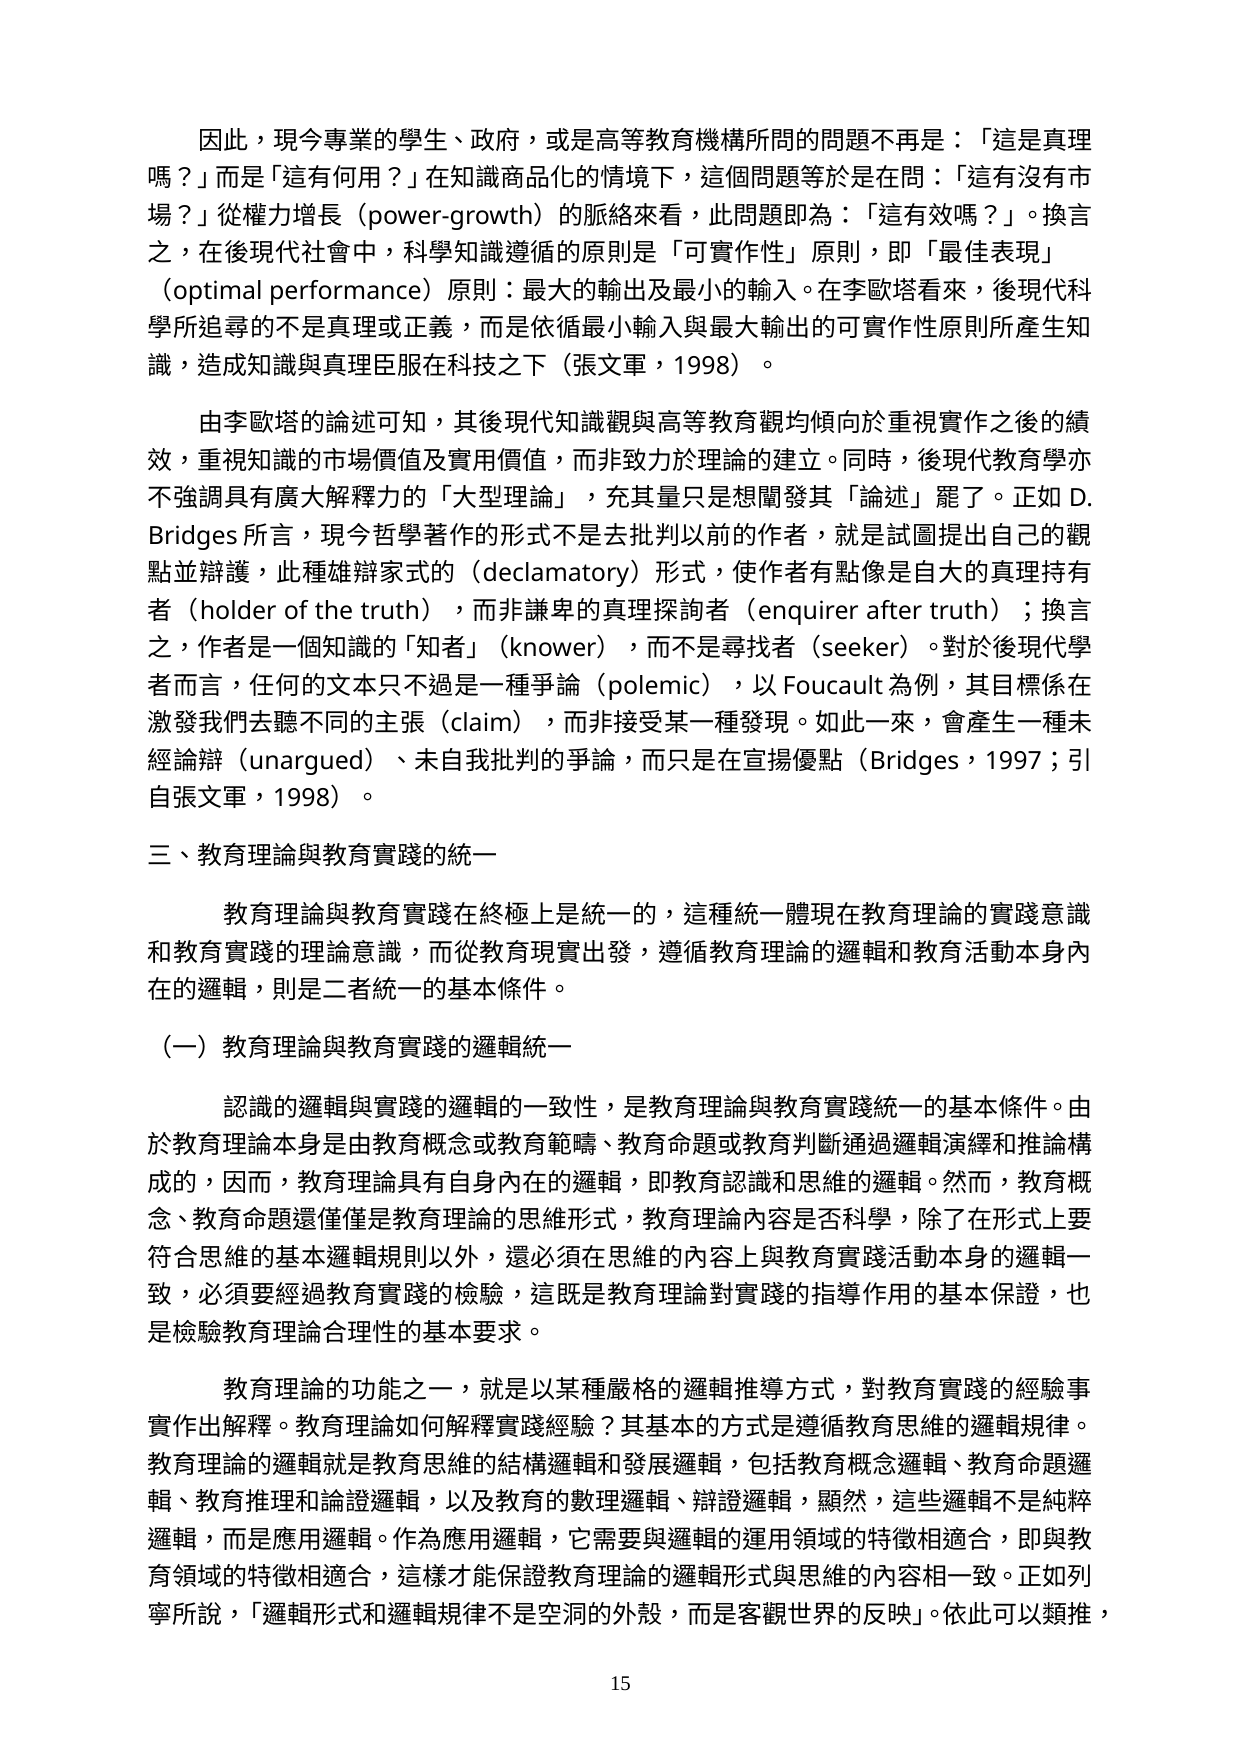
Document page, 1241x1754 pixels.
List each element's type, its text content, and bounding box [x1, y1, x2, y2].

text 認識的邏輯與實踐的邏輯的一致性，是教育理論與教育實踐統一的基本條件。由於教育理論本身是由教育概念或教育範疇、教育命題或教育判斷通過邏輯演繹和推論構成的，因而，教育理論具有自身內在的邏輯，即教育認識和思維的邏輯。然而，教育概念、教育命題還僅僅是教育理論的思維形式，教育理論內容是否科學，除了在形式上要符合思維的基本邏輯規則以外，還必須在思維的內容上與教育實踐活動本身的邏輯一致，必須要經過教育實踐的檢驗，這既是教育理論對實踐的指導作用的基本保證，也是檢驗教育理論合理性的基本要求。 [148, 1086, 1092, 1348]
text 教育理論與教育實踐在終極上是統一的，這種統一體現在教育理論的實踐意識和教育實踐的理論意識，而從教育現實出發，遵循教育理論的邏輯和教育活動本身內在的邏輯，則是二者統一的基本條件。 [148, 893, 1092, 1006]
text 由李歐塔的論述可知，其後現代知識觀與高等教育觀均傾向於重視實作之後的績效，重視知識的市場價值及實用價值，而非致力於理論的建立。同時，後現代教育學亦不強調具有廣大解釋力的「大型理論」，充其量只是想闡發其「論述」罷了。正如D. Bridges所言，現今哲學著作的形式不是去批判以前的作者，就是試圖提出自己的觀點並辯護，此種雄辯家式的（declamatory）形式，使作者有點像是自大的真理持有者（holder of the truth），而非謙卑的真理探詢者（enquirer after truth）；換言之，作者是一個知識的「知者」（knower），而不是尋找者（seeker）。對於後現代學者而言，任何的文本只不過是一種爭論（polemic），以Foucault為例，其目標係在激發我們去聽不同的主張（claim），而非接受某一種發現。如此一來，會產生一種未經論辯（unargued）、未自我批判的爭論，而只是在宣揚優點（Bridges，1997；引自張文軍，1998）。 [148, 401, 1092, 814]
text 教育理論的功能之一，就是以某種嚴格的邏輯推導方式，對教育實踐的經驗事實作出解釋。教育理論如何解釋實踐經驗？其基本的方式是遵循教育思維的邏輯規律。教育理論的邏輯就是教育思維的結構邏輯和發展邏輯，包括教育概念邏輯、教育命題邏輯、教育推理和論證邏輯，以及教育的數理邏輯、辯證邏輯，顯然，這些邏輯不是純粹邏輯，而是應用邏輯。作為應用邏輯，它需要與邏輯的運用領域的特徵相適合，即與教育領域的特徵相適合，這樣才能保證教育理論的邏輯形式與思維的內容相一致。正如列寧所說，「邏輯形式和邏輯規律不是空洞的外殼，而是客觀世界的反映」。依此可以類推，教育理論的邏輯形式是對教育存在邏輯的反映，即認識邏輯應與客觀事物的存在邏輯相一致。所以無論是規範的或解釋的教育理論，都應以教育存在的邏輯為內容，而涉及一定的實踐觀（郭元祥，1999）。 [148, 1368, 1092, 1631]
text （一）教育理論與教育實踐的邏輯統一 [148, 1026, 1092, 1066]
text 因此，現今專業的學生、政府，或是高等教育機構所問的問題不再是：「這是真理嗎？」而是「這有何用？」在知識商品化的情境下，這個問題等於是在問：「這有沒有市場？」從權力增長（power-growth）的脈絡來看，此問題即為：「這有效嗎？」。換言之，在後現代社會中，科學知識遵循的原則是「可實作性」原則，即「最佳表現」（optimal performance）原則：最大的輸出及最小的輸入。在李歐塔看來，後現代科學所追尋的不是真理或正義，而是依循最小輸入與最大輸出的可實作性原則所產生知識，造成知識與真理臣服在科技之下（張文軍，1998）。 [148, 119, 1092, 381]
text 三、教育理論與教育實踐的統一 [148, 834, 1092, 874]
